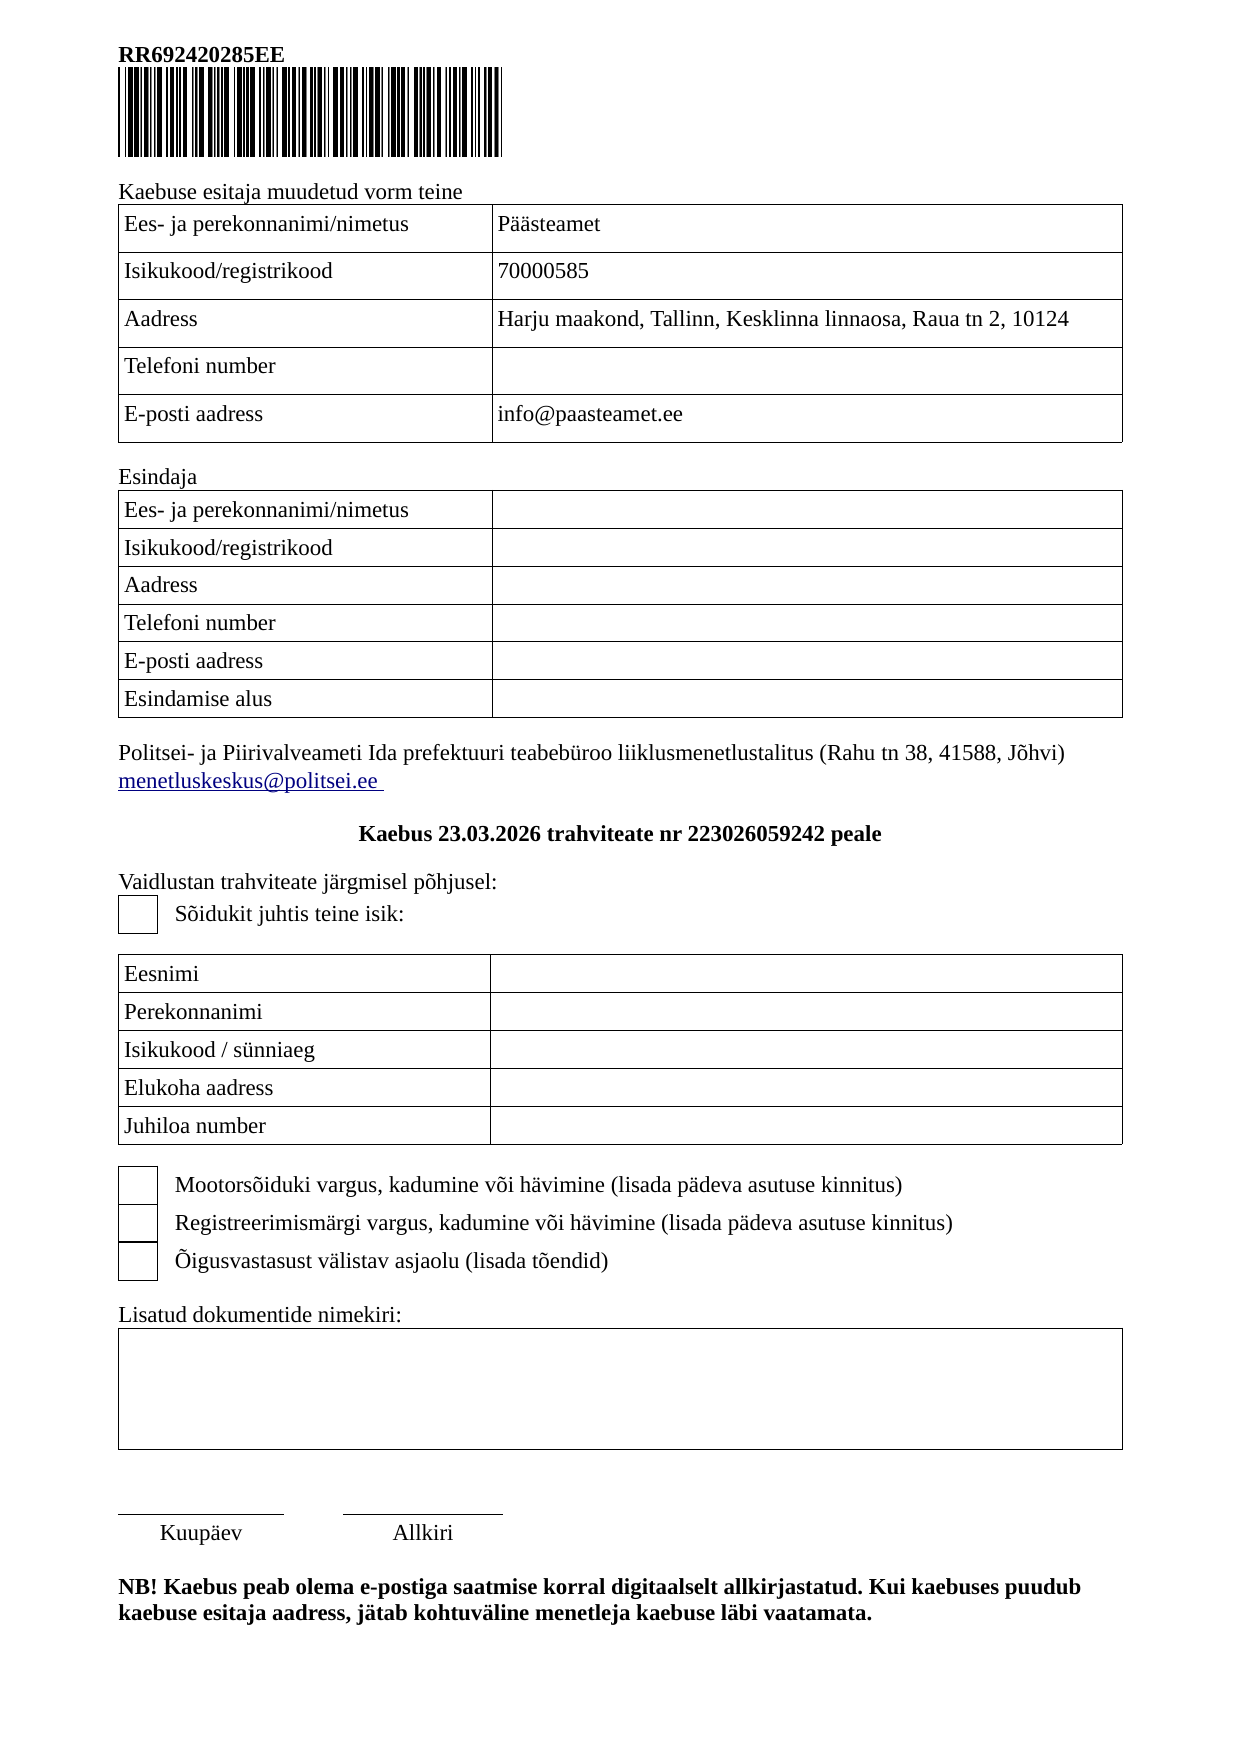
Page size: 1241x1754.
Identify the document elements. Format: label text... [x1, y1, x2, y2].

text Kaebuse esitaja muudetud vorm teine [118, 178, 1122, 204]
text Kaebus 23.03.2026 trahviteate nr 223026059242 peale [118, 820, 1122, 847]
table_header [119, 1329, 1122, 1449]
table_cell Telefoni number [119, 605, 492, 641]
table_cell Perekonnanimi [119, 993, 490, 1030]
table_cell [491, 1107, 1122, 1144]
table_cell E-posti aadress [119, 642, 492, 679]
table_header Eesnimi [119, 955, 490, 992]
table_cell [491, 993, 1122, 1030]
table_header Mootorsõiduki vargus, kadumine või hävimine (lisada pädeva asutuse kinnitus) [158, 1166, 1122, 1203]
text RR692420285EE [118, 41, 1122, 68]
table_header Ees- ja perekonnanimi/nimetus [119, 205, 492, 252]
table_cell [493, 529, 1122, 566]
table_header [119, 1243, 157, 1279]
table_cell Isikukood / sünniaeg [119, 1031, 490, 1068]
table_cell Kuupäev [118, 1515, 284, 1552]
table_cell 70000585 [493, 253, 1122, 299]
table_header [119, 896, 157, 933]
table_header Ees- ja perekonnanimi/nimetus [119, 491, 492, 528]
table_header Sõidukit juhtis teine isik: [158, 895, 1122, 933]
table_cell Esindamise alus [119, 680, 492, 717]
text Vaidlustan trahviteate järgmisel põhjusel: [118, 868, 1122, 895]
table_cell Isikukood/registrikood [119, 253, 492, 299]
table_cell [493, 348, 1122, 394]
table_cell info@paasteamet.ee [493, 395, 1122, 442]
table_header [493, 491, 1122, 528]
table_cell [491, 1031, 1122, 1068]
text Politsei- ja Piirivalveameti Ida prefektuuri teabebüroo liiklusmenetlustalitus (Rahu tn 38, 41588, Jõhvi) menetluskeskus@politsei.ee [118, 739, 1122, 794]
table_cell [491, 1069, 1122, 1106]
table_header Päästeamet [493, 205, 1122, 252]
text Lisatud dokumentide nimekiri: [118, 1301, 1122, 1327]
table_cell Allkiri [343, 1515, 502, 1552]
table_cell Telefoni number [119, 348, 492, 394]
table_cell [493, 642, 1122, 679]
picture [118, 67, 502, 157]
table_header [284, 1476, 343, 1514]
table_cell [284, 1514, 343, 1552]
table_header Õigusvastasust välistav asjaolu (lisada tõendid) [158, 1242, 1122, 1279]
table_header [119, 1167, 157, 1203]
table_header Registreerimismärgi vargus, kadumine või hävimine (lisada pädeva asutuse kinnitus) [158, 1204, 1122, 1241]
table_cell Juhiloa number [119, 1107, 490, 1144]
table_cell [493, 680, 1122, 717]
table_cell [493, 567, 1122, 603]
table_cell [493, 605, 1122, 641]
table_header [491, 955, 1122, 992]
table_cell E-posti aadress [119, 395, 492, 442]
table_cell Aadress [119, 567, 492, 603]
text NB! Kaebus peab olema e-postiga saatmise korral digitaalselt allkirjastatud. Kui kaebuses puudub kaebuse esitaja aadress, jätab kohtuväline menetleja kaebuse läbi vaatamata. [118, 1573, 1122, 1626]
table_header [119, 1205, 157, 1241]
table_cell Isikukood/registrikood [119, 529, 492, 566]
table_header [343, 1476, 502, 1514]
table_cell Aadress [119, 300, 492, 347]
table_cell Elukoha aadress [119, 1069, 490, 1106]
text Esindaja [118, 463, 1122, 490]
table_header [118, 1476, 284, 1514]
table_cell Harju maakond, Tallinn, Kesklinna linnaosa, Raua tn 2, 10124 [493, 300, 1122, 347]
